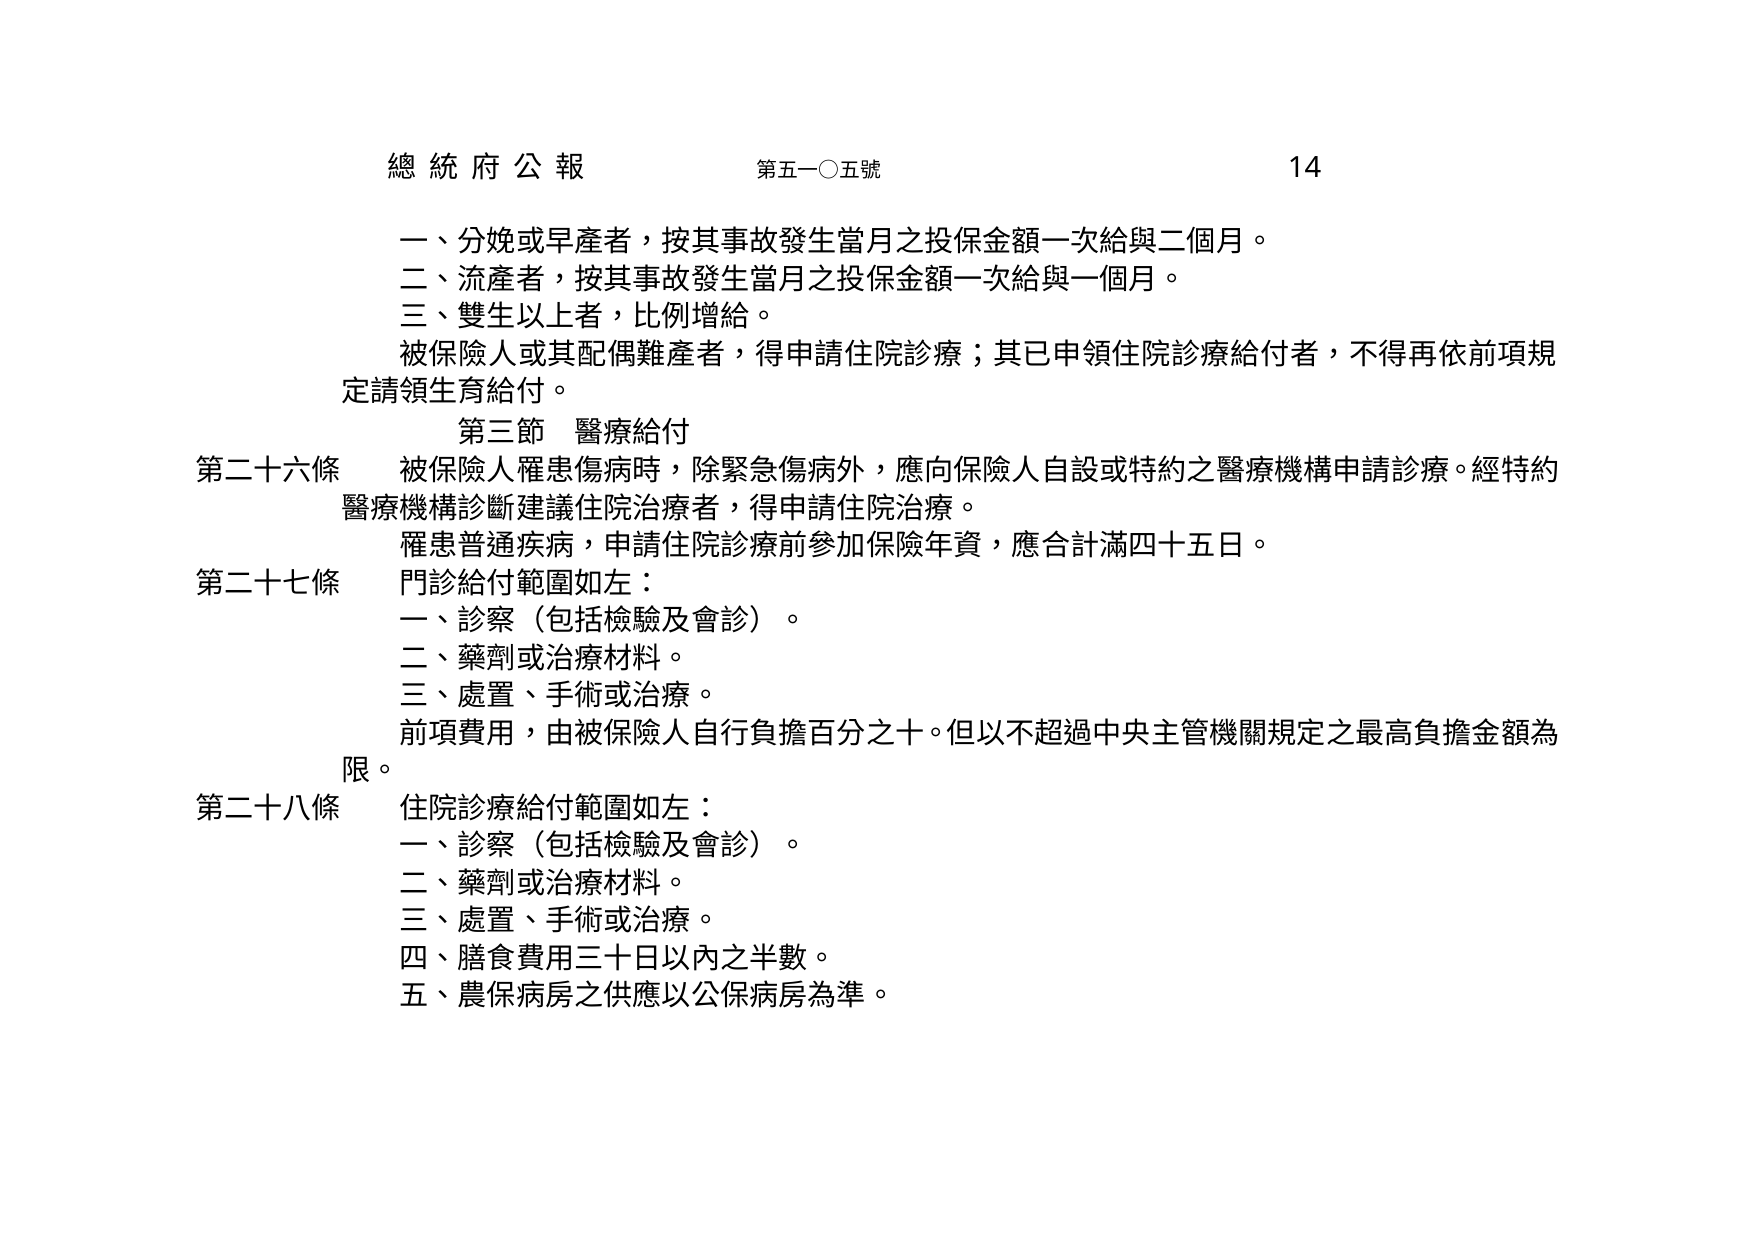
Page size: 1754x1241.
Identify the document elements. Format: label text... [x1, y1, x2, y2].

text 第二十八條 住院診療給付範圍如左： [195, 788, 1559, 826]
text 三、雙生以上者，比例增給。 [399, 297, 1559, 334]
text 三、處置、手術或治療。 [399, 901, 1559, 938]
text 一、診察（包括檢驗及會診）。 [399, 601, 1559, 638]
text 二、藥劑或治療材料。 [399, 863, 1559, 901]
text 第二十七條 門診給付範圍如左： [195, 563, 1559, 601]
text 第三節 醫療給付 [457, 409, 1559, 451]
text 第二十六條 被保險人罹患傷病時，除緊急傷病外，應向保險人自設或特約之醫療機構申請診療。經特約醫療機構診斷建議住院治療者，得申請住院治療。 [195, 451, 1559, 526]
text 一、分娩或早產者，按其事故發生當月之投保金額一次給與二個月。 [399, 222, 1559, 259]
text 前項費用，由被保險人自行負擔百分之十。但以不超過中央主管機關規定之最高負擔金額為限。 [341, 713, 1559, 788]
text 一、診察（包括檢驗及會診）。 [399, 826, 1559, 863]
text 罹患普通疾病，申請住院診療前參加保險年資，應合計滿四十五日。 [341, 526, 1559, 563]
text 被保險人或其配偶難產者，得申請住院診療；其已申領住院診療給付者，不得再依前項規定請領生育給付。 [341, 334, 1559, 409]
text 四、膳食費用三十日以內之半數。 [399, 938, 1559, 976]
text 二、藥劑或治療材料。 [399, 638, 1559, 676]
text 三、處置、手術或治療。 [399, 676, 1559, 713]
text 五、農保病房之供應以公保病房為準。 [399, 976, 1559, 1013]
text 二、流產者，按其事故發生當月之投保金額一次給與一個月。 [399, 259, 1559, 297]
